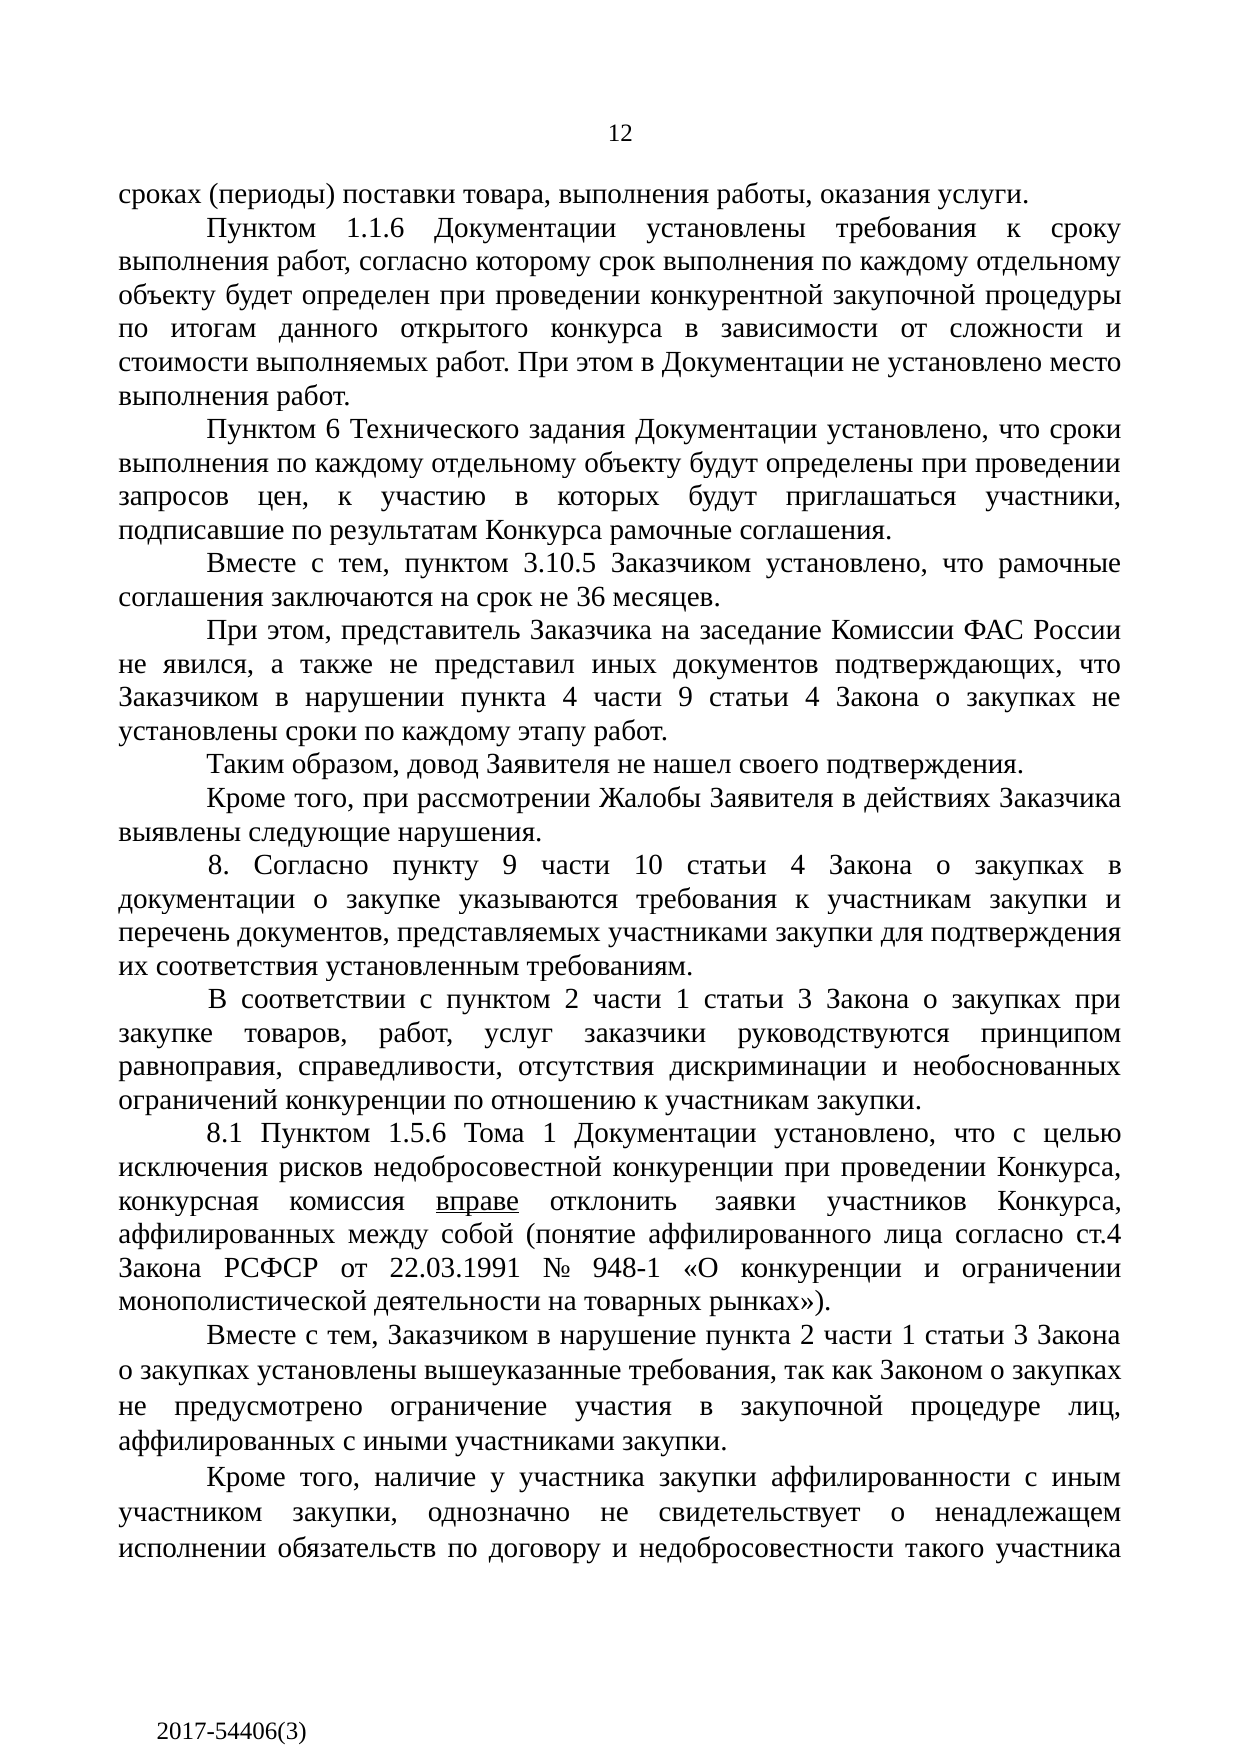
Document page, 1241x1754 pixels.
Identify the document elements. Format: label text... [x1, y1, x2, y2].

text При этом, представитель Заказчика на заседание Комиссии ФАС России не явился, а также не представил иных документов подтверждающих, что Заказчиком в нарушении пункта 4 части 9 статьи 4 Закона о закупках не установлены сроки по каждому этапу работ. [118, 612, 1122, 747]
text В соответствии с пунктом 2 части 1 статьи 3 Закона о закупках при закупке товаров, работ, услуг заказчики руководствуются принципом равноправия, справедливости, отсутствия дискриминации и необоснованных ограничений конкуренции по отношению к участникам закупки. [118, 981, 1122, 1116]
text 8.1 Пунктом 1.5.6 Тома 1 Документации установлено, что с целью исключения рисков недобросовестной конкуренции при проведении Конкурса, конкурсная комиссия вправе отклонить заявки участников Конкурса, аффилированных между собой (понятие аффилированного лица согласно ст.4 Закона РСФСР от 22.03.1991 № 948-1 «О конкуренции и ограничении монополистической деятельности на товарных рынках»). [118, 1116, 1122, 1317]
text Вместе с тем, пунктом 3.10.5 Заказчиком установлено, что рамочные соглашения заключаются на срок не 36 месяцев. [118, 545, 1122, 612]
text Пунктом 6 Технического задания Документации установлено, что сроки выполнения по каждому отдельному объекту будут определены при проведении запросов цен, к участию в которых будут приглашаться участники, подписавшие по результатам Конкурса рамочные соглашения. [118, 411, 1122, 545]
text Вместе с тем, Заказчиком в нарушение пункта 2 части 1 статьи 3 Закона о закупках установлены вышеуказанные требования, так как Законом о закупках не предусмотрено ограничение участия в закупочной процедуре лиц, аффилированных с иными участниками закупки. [118, 1317, 1122, 1457]
text Кроме того, при рассмотрении Жалобы Заявителя в действиях Заказчика выявлены следующие нарушения. [118, 780, 1122, 847]
text 8. Согласно пункту 9 части 10 статьи 4 Закона о закупках в документации о закупке указываются требования к участникам закупки и перечень документов, представляемых участниками закупки для подтверждения их соответствия установленным требованиям. [118, 847, 1122, 981]
text Пунктом 1.1.6 Документации установлены требования к сроку выполнения работ, согласно которому срок выполнения по каждому отдельному объекту будет определен при проведении конкурентной закупочной процедуры по итогам данного открытого конкурса в зависимости от сложности и стоимости выполняемых работ. При этом в Документации не установлено место выполнения работ. [118, 210, 1122, 411]
text Кроме того, наличие у участника закупки аффилированности с иным участником закупки, однозначно не свидетельствует о ненадлежащем исполнении обязательств по договору и недобросовестности такого участника [118, 1459, 1122, 1563]
text сроках (периоды) поставки товара, выполнения работы, оказания услуги. [118, 176, 1122, 210]
text Таким образом, довод Заявителя не нашел своего подтверждения. [118, 747, 1122, 780]
